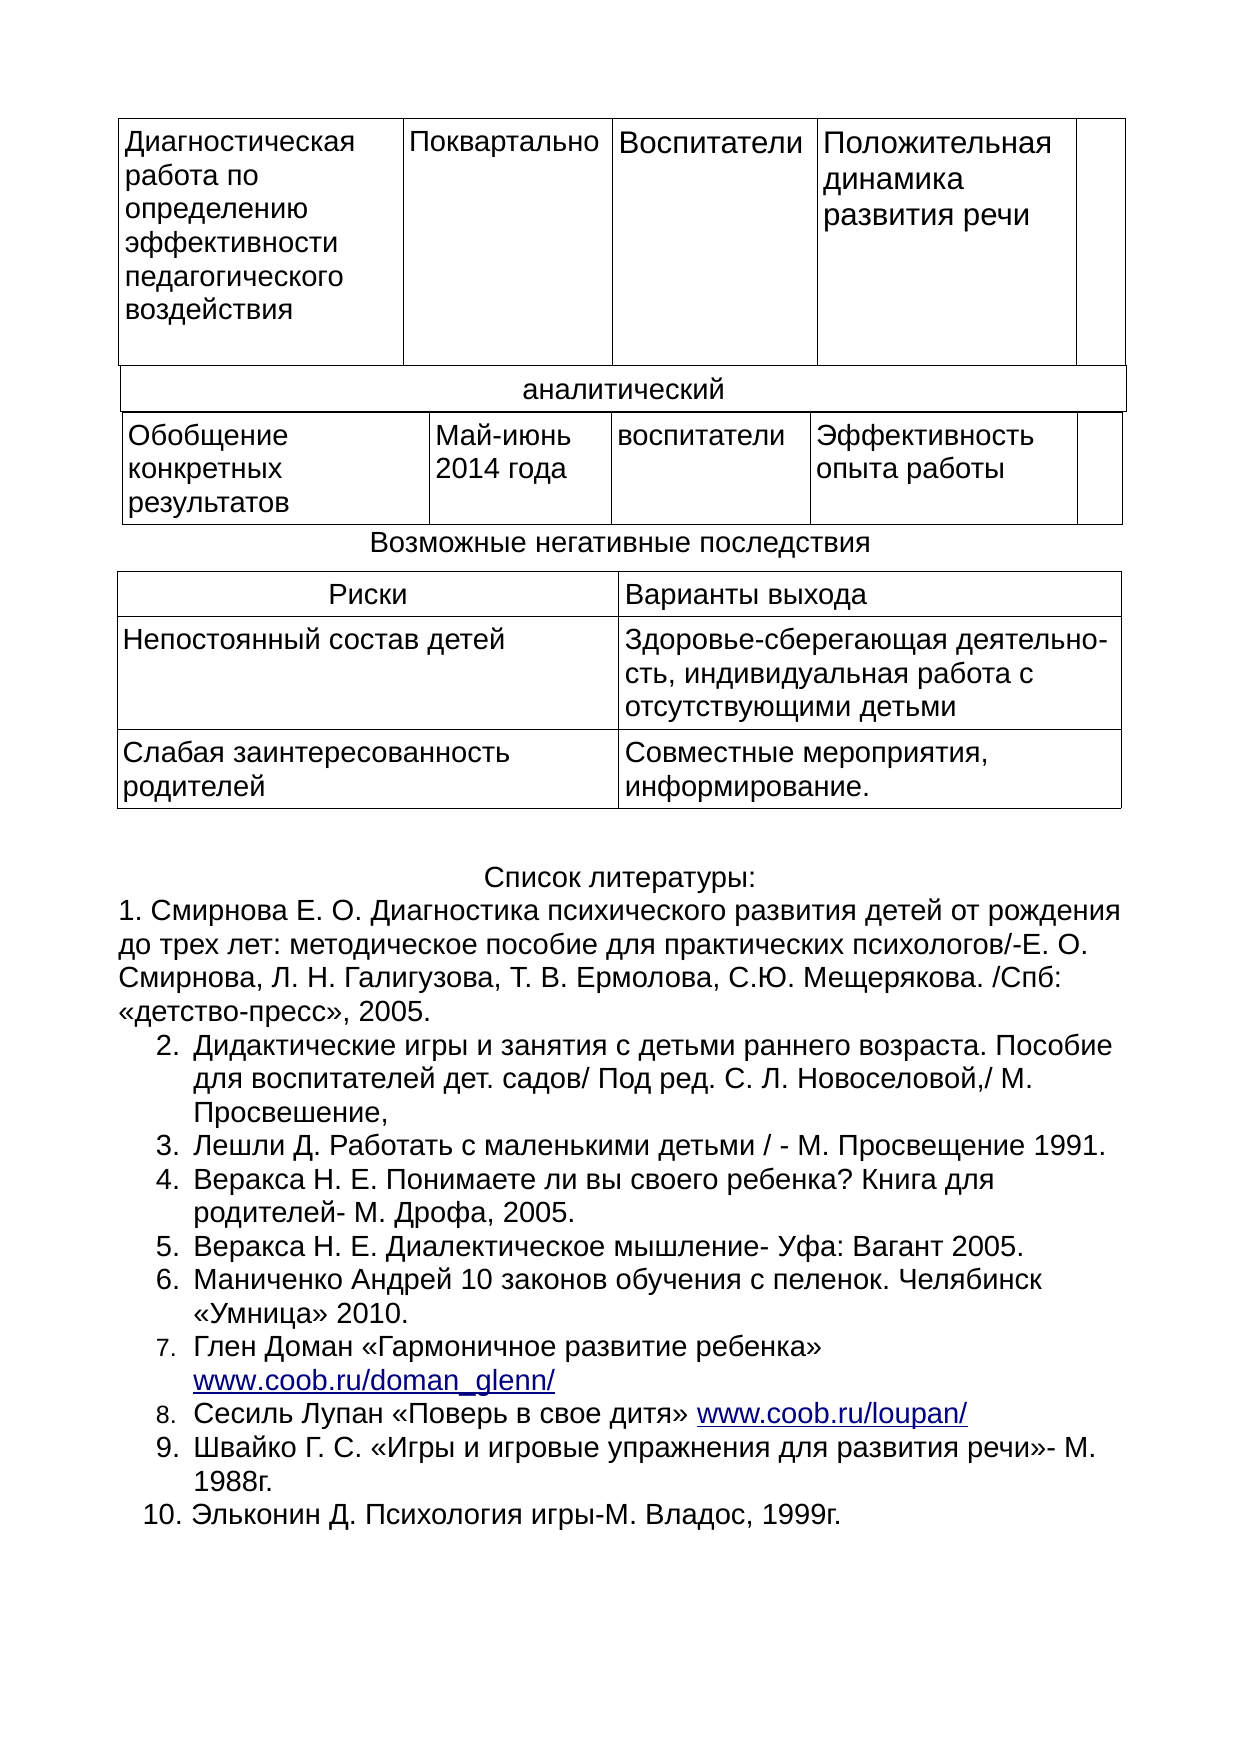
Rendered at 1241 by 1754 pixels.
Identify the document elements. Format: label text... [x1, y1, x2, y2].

table_header Обобщение конкретных результатов [123, 413, 429, 524]
list Глен Доман «Гармоничное развитие ребенка» www.coob.ru/doman_glenn/ [156, 1329, 1122, 1397]
list Маниченко Андрей 10 законов обучения с пеленок. Челябинск «Умница» 2010. [156, 1262, 1122, 1329]
table_header Риски [118, 572, 618, 616]
text Возможные негативные последствия [118, 524, 1122, 558]
table_header аналитический [121, 366, 1126, 411]
list Дидактические игры и занятия с детьми раннего возраста. Пособие для воспитателей дет. садов/ Под ред. С. Л. Новоселовой,/ М. Просвешение, [156, 1028, 1122, 1128]
text Список литературы: [118, 860, 1122, 893]
table_header Воспитатели [613, 119, 817, 365]
text 10. Эльконин Д. Психология игры-М. Владос, 1999г. [118, 1497, 1122, 1531]
table_header Положительная динамика развития речи [818, 119, 1076, 365]
table_cell Совместные мероприятия, информирование. [619, 730, 1121, 808]
table_header [1078, 413, 1122, 524]
table_header Диагностическая работа по определению эффективности педагогического воздействия [119, 119, 403, 365]
text 1. Смирнова Е. О. Диагностика психического развития детей от рождения до трех лет: методическое пособие для практических психологов/-Е. О. Смирнова, Л. Н. Галигузова, Т. В. Ермолова, С.Ю. Мещерякова. /Спб: «детство-пресс», 2005. [118, 893, 1122, 1028]
list Швайко Г. С. «Игры и игровые упражнения для развития речи»- М. 1988г. [156, 1430, 1122, 1497]
table_header Эффективность опыта работы [811, 413, 1077, 524]
table_header [1077, 119, 1125, 365]
table_header Май-июнь 2014 года [430, 413, 611, 524]
table_header Варианты выхода [619, 572, 1121, 616]
table_header Поквартально [404, 119, 612, 365]
table_cell Слабая заинтересованность родителей [118, 730, 618, 808]
list Сесиль Лупан «Поверь в свое дитя» www.coob.ru/loupan/ [156, 1397, 1122, 1430]
table_cell Здоровье-сберегающая деятельно­сть, индивидуальная работа с отсутствующими детьми [619, 617, 1121, 729]
table_cell Непостоянный состав детей [118, 617, 618, 729]
list Веракса Н. Е. Диалектическое мышление- Уфа: Вагант 2005. [156, 1229, 1122, 1262]
list Веракса Н. Е. Понимаете ли вы своего ребенка? Книга для родителей- М. Дрофа, 2005. [156, 1162, 1122, 1229]
list Лешли Д. Работать с маленькими детьми / - М. Просвещение 1991. [156, 1128, 1122, 1162]
table_header воспитатели [612, 413, 810, 524]
